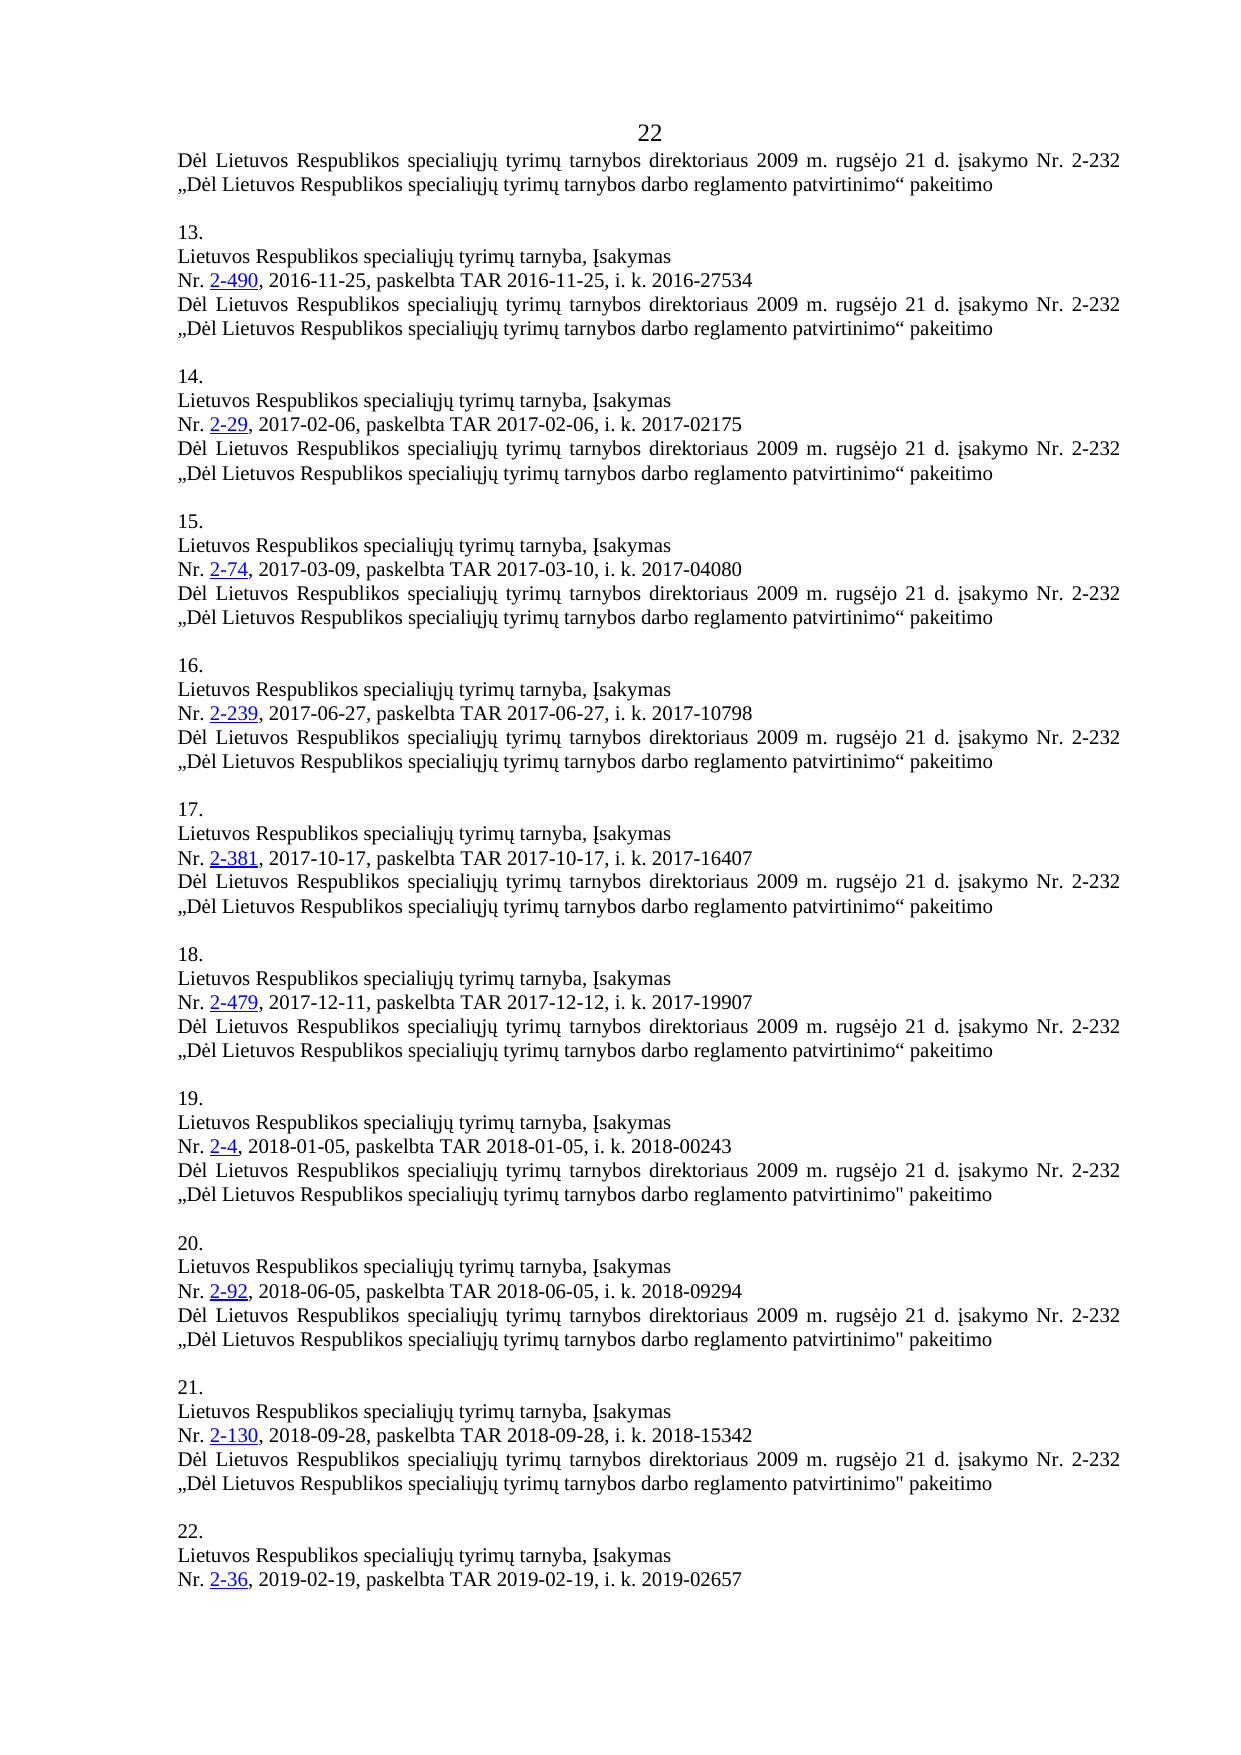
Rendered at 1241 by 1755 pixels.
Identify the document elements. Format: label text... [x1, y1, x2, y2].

text Lietuvos Respublikos specialiųjų tyrimų tarnyba, Įsakymas [177, 388, 1122, 412]
text Lietuvos Respublikos specialiųjų tyrimų tarnyba, Įsakymas [177, 1543, 1122, 1567]
text Dėl Lietuvos Respublikos specialiųjų tyrimų tarnybos direktoriaus 2009 m. rugsėjo 21 d. įsakymo Nr. 2-232 „Dėl Lietuvos Respublikos specialiųjų tyrimų tarnybos darbo reglamento patvirtinimo“ pakeitimo [177, 436, 1122, 484]
text 17. [177, 797, 1122, 821]
text Lietuvos Respublikos specialiųjų tyrimų tarnyba, Įsakymas [177, 1110, 1122, 1134]
text Dėl Lietuvos Respublikos specialiųjų tyrimų tarnybos direktoriaus 2009 m. rugsėjo 21 d. įsakymo Nr. 2-232 „Dėl Lietuvos Respublikos specialiųjų tyrimų tarnybos darbo reglamento patvirtinimo“ pakeitimo [177, 725, 1122, 773]
text Lietuvos Respublikos specialiųjų tyrimų tarnyba, Įsakymas [177, 821, 1122, 845]
text Nr. 2-74, 2017-03-09, paskelbta TAR 2017-03-10, i. k. 2017-04080 [177, 557, 1122, 581]
text Nr. 2-130, 2018-09-28, paskelbta TAR 2018-09-28, i. k. 2018-15342 [177, 1423, 1122, 1447]
text 15. [177, 508, 1122, 533]
text Dėl Lietuvos Respublikos specialiųjų tyrimų tarnybos direktoriaus 2009 m. rugsėjo 21 d. įsakymo Nr. 2-232 „Dėl Lietuvos Respublikos specialiųjų tyrimų tarnybos darbo reglamento patvirtinimo“ pakeitimo [177, 1014, 1122, 1062]
text Lietuvos Respublikos specialiųjų tyrimų tarnyba, Įsakymas [177, 966, 1122, 990]
text Lietuvos Respublikos specialiųjų tyrimų tarnyba, Įsakymas [177, 533, 1122, 557]
text Nr. 2-479, 2017-12-11, paskelbta TAR 2017-12-12, i. k. 2017-19907 [177, 990, 1122, 1014]
text 21. [177, 1375, 1122, 1399]
text 13. [177, 220, 1122, 244]
text Lietuvos Respublikos specialiųjų tyrimų tarnyba, Įsakymas [177, 244, 1122, 268]
text 14. [177, 364, 1122, 388]
text 20. [177, 1230, 1122, 1254]
text Dėl Lietuvos Respublikos specialiųjų tyrimų tarnybos direktoriaus 2009 m. rugsėjo 21 d. įsakymo Nr. 2-232 „Dėl Lietuvos Respublikos specialiųjų tyrimų tarnybos darbo reglamento patvirtinimo“ pakeitimo [177, 148, 1122, 196]
text Dėl Lietuvos Respublikos specialiųjų tyrimų tarnybos direktoriaus 2009 m. rugsėjo 21 d. įsakymo Nr. 2-232 „Dėl Lietuvos Respublikos specialiųjų tyrimų tarnybos darbo reglamento patvirtinimo“ pakeitimo [177, 869, 1122, 918]
text Nr. 2-490, 2016-11-25, paskelbta TAR 2016-11-25, i. k. 2016-27534 [177, 268, 1122, 292]
text Nr. 2-29, 2017-02-06, paskelbta TAR 2017-02-06, i. k. 2017-02175 [177, 412, 1122, 436]
text 22. [177, 1519, 1122, 1543]
text Lietuvos Respublikos specialiųjų tyrimų tarnyba, Įsakymas [177, 1254, 1122, 1278]
text Lietuvos Respublikos specialiųjų tyrimų tarnyba, Įsakymas [177, 1399, 1122, 1423]
text 16. [177, 653, 1122, 677]
text Nr. 2-92, 2018-06-05, paskelbta TAR 2018-06-05, i. k. 2018-09294 [177, 1278, 1122, 1303]
text 18. [177, 942, 1122, 966]
text Dėl Lietuvos Respublikos specialiųjų tyrimų tarnybos direktoriaus 2009 m. rugsėjo 21 d. įsakymo Nr. 2-232 „Dėl Lietuvos Respublikos specialiųjų tyrimų tarnybos darbo reglamento patvirtinimo" pakeitimo [177, 1303, 1122, 1351]
text Dėl Lietuvos Respublikos specialiųjų tyrimų tarnybos direktoriaus 2009 m. rugsėjo 21 d. įsakymo Nr. 2-232 „Dėl Lietuvos Respublikos specialiųjų tyrimų tarnybos darbo reglamento patvirtinimo“ pakeitimo [177, 292, 1122, 340]
text Dėl Lietuvos Respublikos specialiųjų tyrimų tarnybos direktoriaus 2009 m. rugsėjo 21 d. įsakymo Nr. 2-232 „Dėl Lietuvos Respublikos specialiųjų tyrimų tarnybos darbo reglamento patvirtinimo“ pakeitimo [177, 581, 1122, 629]
text Dėl Lietuvos Respublikos specialiųjų tyrimų tarnybos direktoriaus 2009 m. rugsėjo 21 d. įsakymo Nr. 2-232 „Dėl Lietuvos Respublikos specialiųjų tyrimų tarnybos darbo reglamento patvirtinimo" pakeitimo [177, 1447, 1122, 1495]
text Nr. 2-239, 2017-06-27, paskelbta TAR 2017-06-27, i. k. 2017-10798 [177, 701, 1122, 725]
text Lietuvos Respublikos specialiųjų tyrimų tarnyba, Įsakymas [177, 677, 1122, 701]
text Dėl Lietuvos Respublikos specialiųjų tyrimų tarnybos direktoriaus 2009 m. rugsėjo 21 d. įsakymo Nr. 2-232 „Dėl Lietuvos Respublikos specialiųjų tyrimų tarnybos darbo reglamento patvirtinimo" pakeitimo [177, 1158, 1122, 1206]
text Nr. 2-4, 2018-01-05, paskelbta TAR 2018-01-05, i. k. 2018-00243 [177, 1134, 1122, 1158]
text 19. [177, 1086, 1122, 1110]
text Nr. 2-36, 2019-02-19, paskelbta TAR 2019-02-19, i. k. 2019-02657 [177, 1567, 1122, 1591]
text Nr. 2-381, 2017-10-17, paskelbta TAR 2017-10-17, i. k. 2017-16407 [177, 845, 1122, 869]
